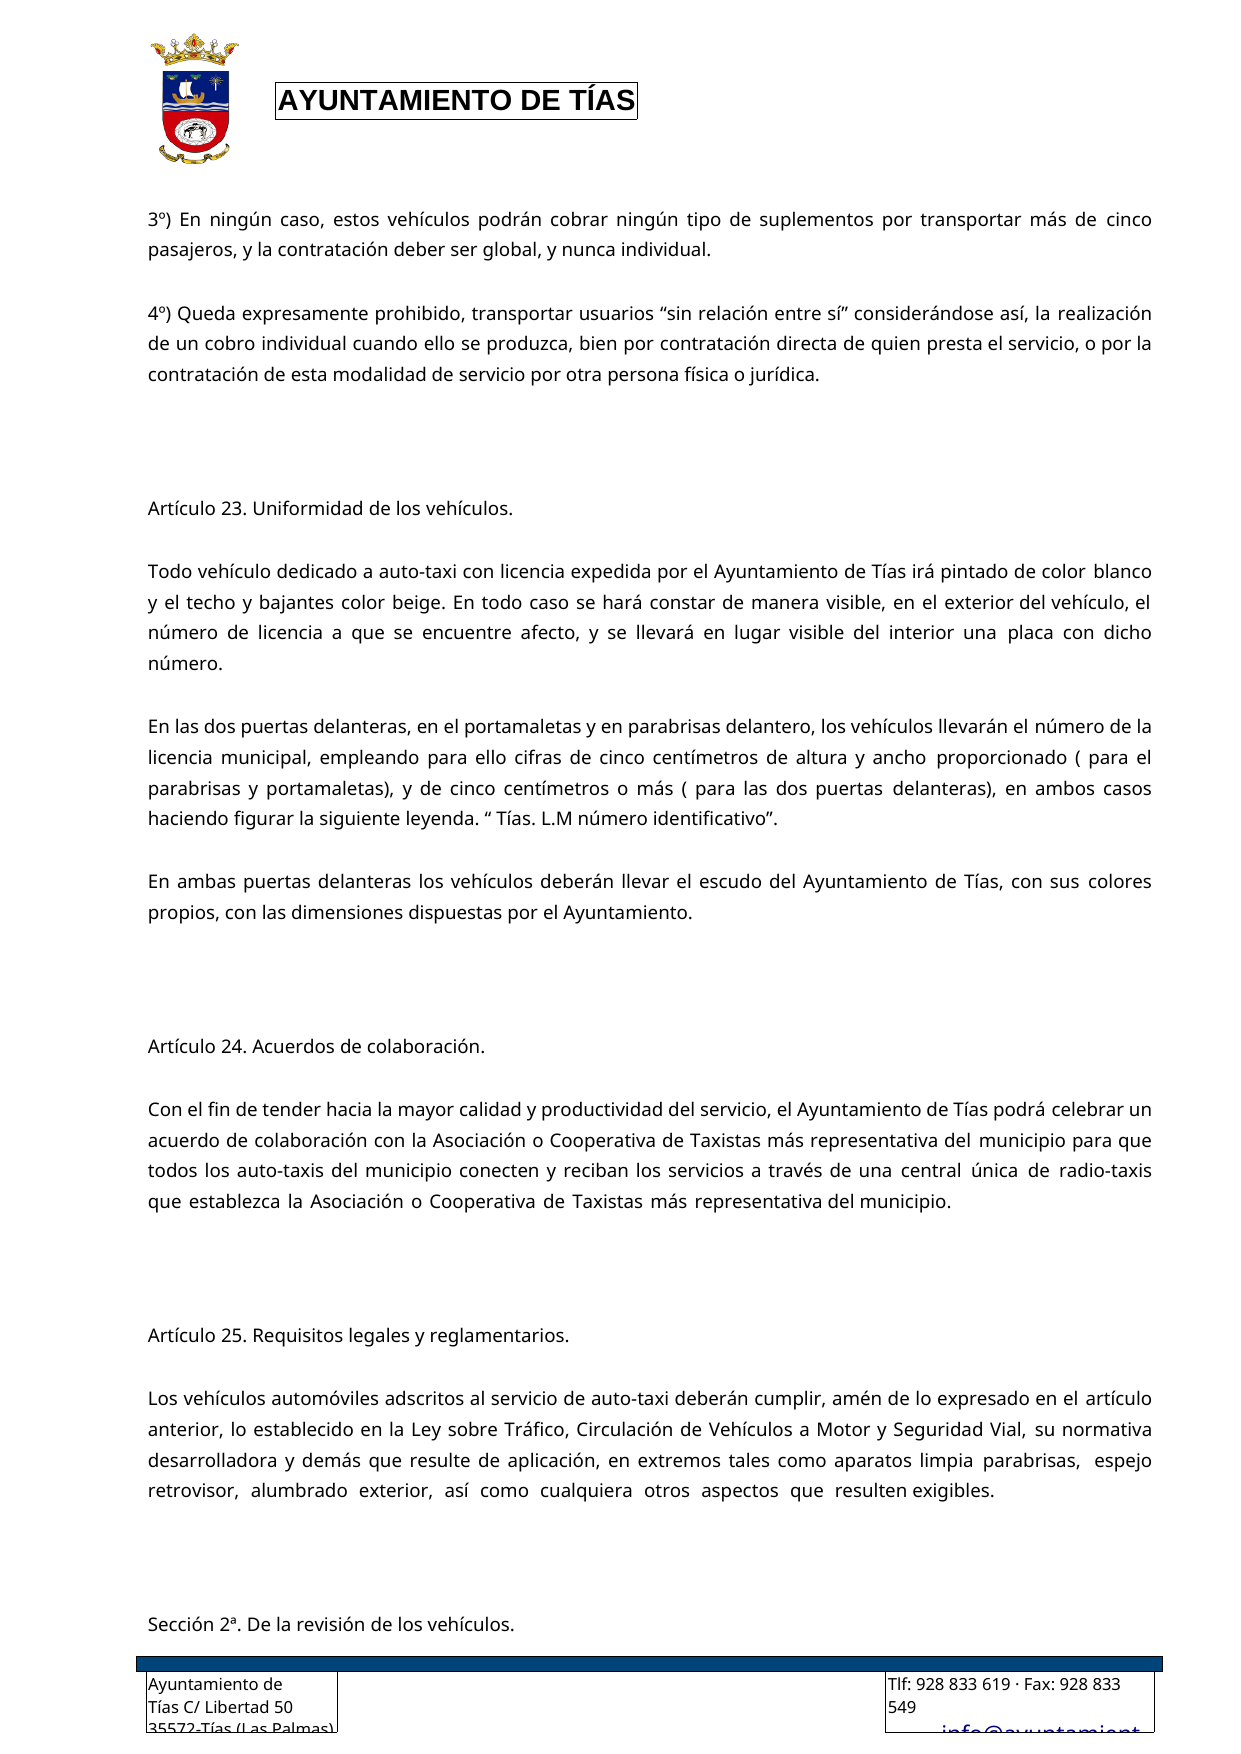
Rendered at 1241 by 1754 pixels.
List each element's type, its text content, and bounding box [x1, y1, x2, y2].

text Artículo 25. Requisitos legales y reglamentarios. [148, 1322, 1163, 1348]
text En ambas puertas delanteras los vehículos deberán llevar el escudo del Ayuntamiento de Tías, con sus colores propios, con las dimensiones dispuestas por el Ayuntamiento. [148, 869, 1152, 925]
text Con el fin de tender hacia la mayor calidad y productividad del servicio, el Ayuntamiento de Tías podrá celebrar un acuerdo de colaboración con la Asociación o Cooperativa de Taxistas más representativa del municipio para que todos los auto-taxis del municipio conecten y reciban los servicios a través de una central única de radio-taxis que establezca la Asociación o Cooperativa de Taxistas más representativa del municipio. [148, 1097, 1152, 1214]
text Todo vehículo dedicado a auto-taxi con licencia expedida por el Ayuntamiento de Tías irá pintado de color blanco y el techo y bajantes color beige. En todo caso se hará constar de manera visible, en el exterior del vehículo, el número de licencia a que se encuentre afecto, y se llevará en lugar visible del interior una placa con dicho número. [148, 558, 1152, 676]
text Artículo 23. Uniformidad de los vehículos. [148, 495, 1163, 521]
text Artículo 24. Acuerdos de colaboración. [148, 1033, 1163, 1059]
text Los vehículos automóviles adscritos al servicio de auto-taxi deberán cumplir, amén de lo expresado en el artículo anterior, lo establecido en la Ley sobre Tráfico, Circulación de Vehículos a Motor y Seguridad Vial, su normativa desarrolladora y demás que resulte de aplicación, en extremos tales como aparatos limpia parabrisas, espejo retrovisor, alumbrado exterior, así como cualquiera otros aspectos que resulten exigibles. [148, 1386, 1152, 1503]
text Sección 2ª. De la revisión de los vehículos. [148, 1611, 1163, 1637]
text 4º) Queda expresamente prohibido, transportar usuarios “sin relación entre sí” considerándose así, la realización de un cobro individual cuando ello se produzca, bien por contratación directa de quien presta el servicio, o por la contratación de esta modalidad de servicio por otra persona física o jurídica. [148, 300, 1152, 387]
text En las dos puertas delanteras, en el portamaletas y en parabrisas delantero, los vehículos llevarán el número de la licencia municipal, empleando para ello cifras de cinco centímetros de altura y ancho proporcionado ( para el parabrisas y portamaletas), y de cinco centímetros o más ( para las dos puertas delanteras), en ambos casos haciendo figurar la siguiente leyenda. “ Tías. L.M número identificativo”. [148, 714, 1152, 831]
text 3º) En ningún caso, estos vehículos podrán cobrar ningún tipo de suplementos por transportar más de cinco pasajeros, y la contratación deber ser global, y nunca individual. [148, 206, 1152, 262]
